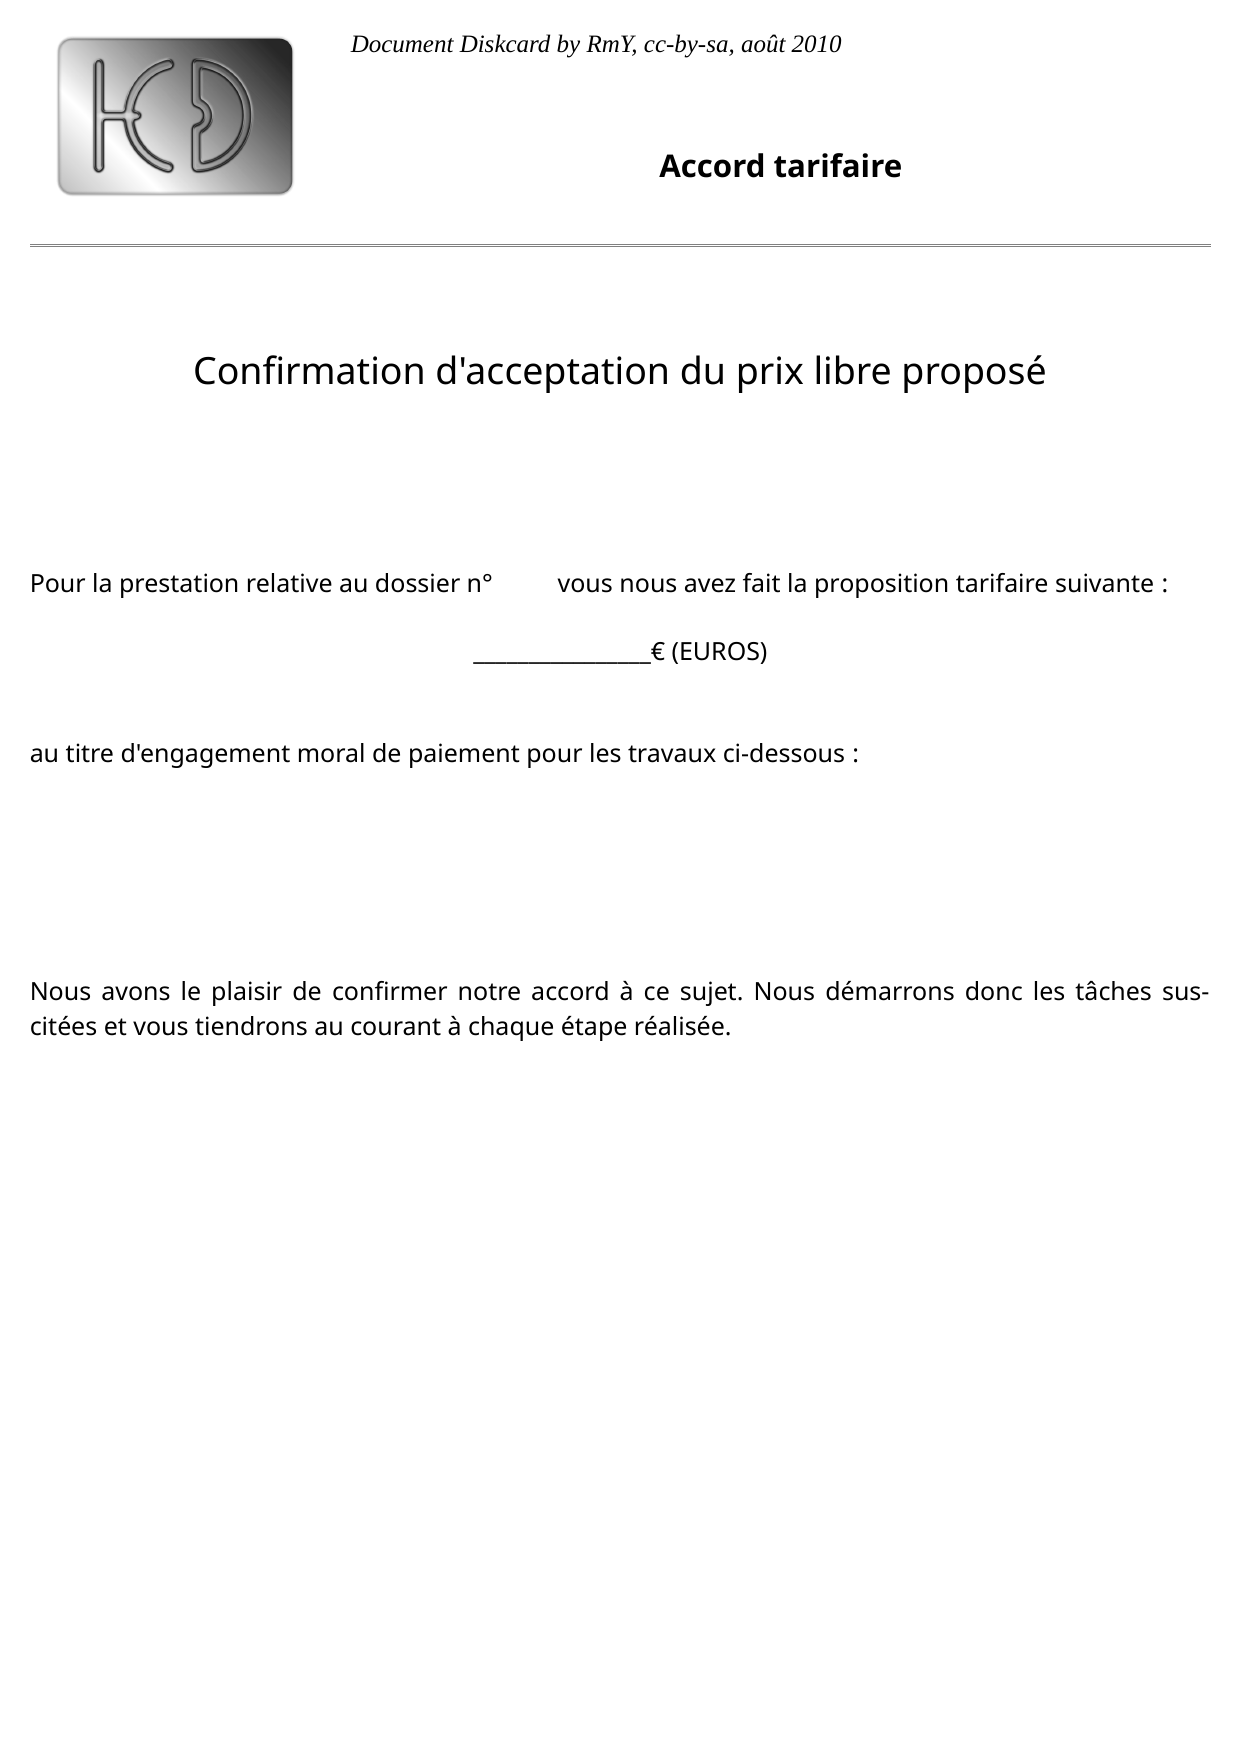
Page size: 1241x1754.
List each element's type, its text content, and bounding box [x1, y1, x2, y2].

text Nous avons le plaisir de confirmer notre accord à ce sujet. Nous démarrons donc les tâches sus-citées et vous tiendrons au courant à chaque étape réalisée. [29, 974, 1211, 1042]
text Pour la prestation relative au dossier n° vous nous avez fait la proposition tarifaire suivante : [29, 565, 1211, 599]
text au titre d'engagement moral de paiement pour les travaux ci-dessous : [29, 736, 1211, 770]
picture [0, 0, 351, 233]
text ________________€ (EUROS) [29, 633, 1211, 667]
text Confirmation d'acceptation du prix libre proposé [29, 344, 1211, 395]
text Accord tarifaire [351, 144, 1211, 187]
text Document Diskcard by RmY, cc-by-sa, août 2010 [351, 29, 1211, 58]
